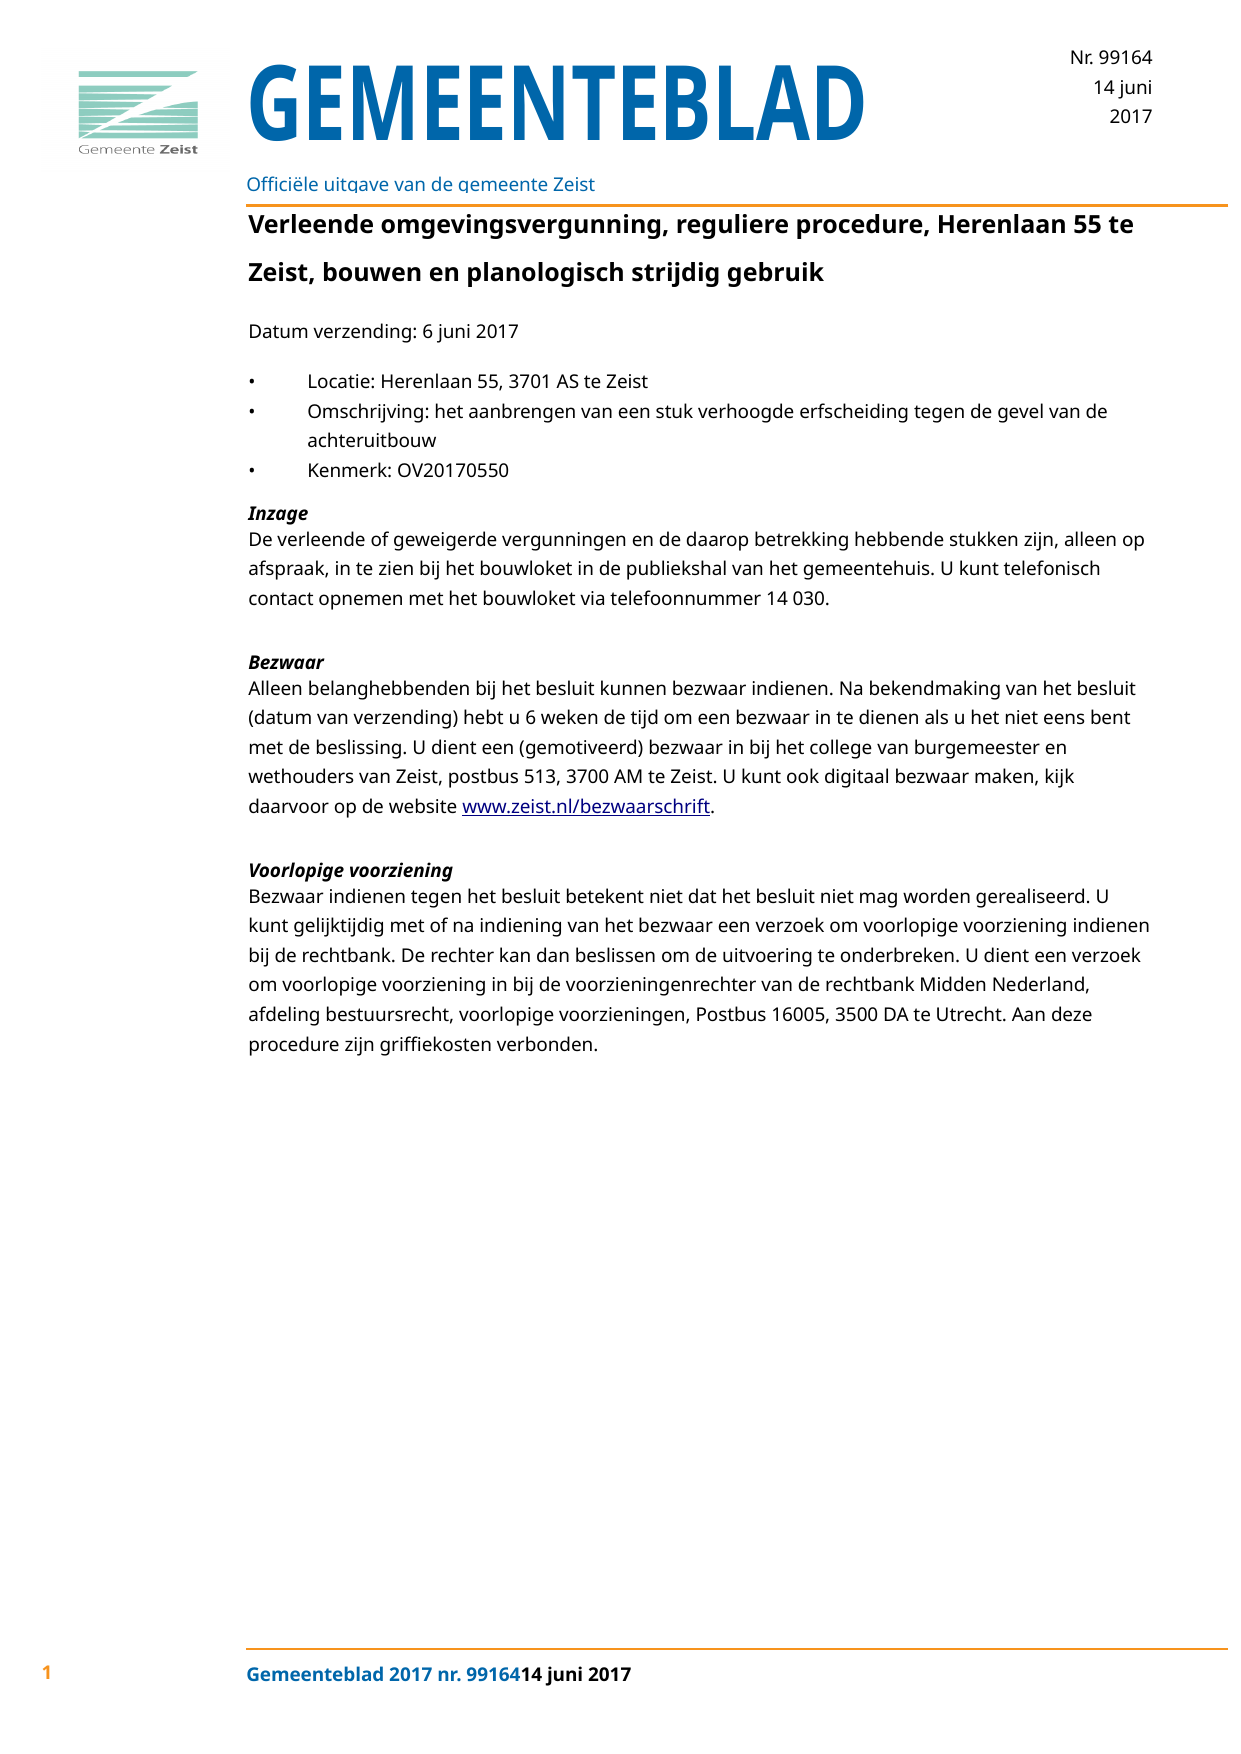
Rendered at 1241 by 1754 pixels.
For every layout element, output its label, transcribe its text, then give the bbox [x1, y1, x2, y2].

picture [41, 47, 231, 172]
list Locatie: Herenlaan 55, 3701 AS te Zeist [248, 368, 1152, 394]
list Omschrijving: het aanbrengen van een stuk verhoogde erfscheiding tegen de gevel van de achteruitbouw [248, 398, 1152, 453]
text Verleende omgevingsvergunning, reguliere procedure, Herenlaan 55 te Zeist, bouwen en planologisch strijdig gebruik [248, 207, 1152, 288]
text Inzage [248, 500, 1152, 526]
text Bezwaar indienen tegen het besluit betekent niet dat het besluit niet mag worden gerealiseerd. U kunt gelijktijdig met of na indiening van het bezwaar een verzoek om voorlopige voorziening indienen bij de rechtbank. De rechter kan dan beslissen om de uitvoering te onderbreken. U dient een verzoek om voorlopige voorziening in bij de voorzieningenrechter van de rechtbank Midden Nederland, afdeling bestuursrecht, voorlopige voorzieningen, Postbus 16005, 3500 DA te Utrecht. Aan deze procedure zijn griffiekosten verbonden. [248, 883, 1152, 1056]
text De verleende of geweigerde vergunningen en de daarop betrekking hebbende stukken zijn, alleen op afspraak, in te zien bij het bouwloket in de publiekshal van het gemeentehuis. U kunt telefonisch contact opnemen met het bouwloket via telefoonnummer 14 030. [248, 526, 1152, 611]
text Voorlopige voorziening [248, 857, 1152, 883]
list Kenmerk: OV20170550 [248, 457, 1152, 483]
text Bezwaar [248, 649, 1152, 675]
text Alleen belanghebbenden bij het besluit kunnen bezwaar indienen. Na bekendmaking van het besluit (datum van verzending) hebt u 6 weken de tijd om een bezwaar in te dienen als u het niet eens bent met de beslissing. U dient een (gemotiveerd) bezwaar in bij het college van burgemeester en wethouders van Zeist, postbus 513, 3700 AM te Zeist. U kunt ook digitaal bezwaar maken, kijk daarvoor op de website www.zeist.nl/bezwaarschrift. [248, 675, 1152, 819]
text Datum verzending: 6 juni 2017 [248, 318, 1152, 344]
